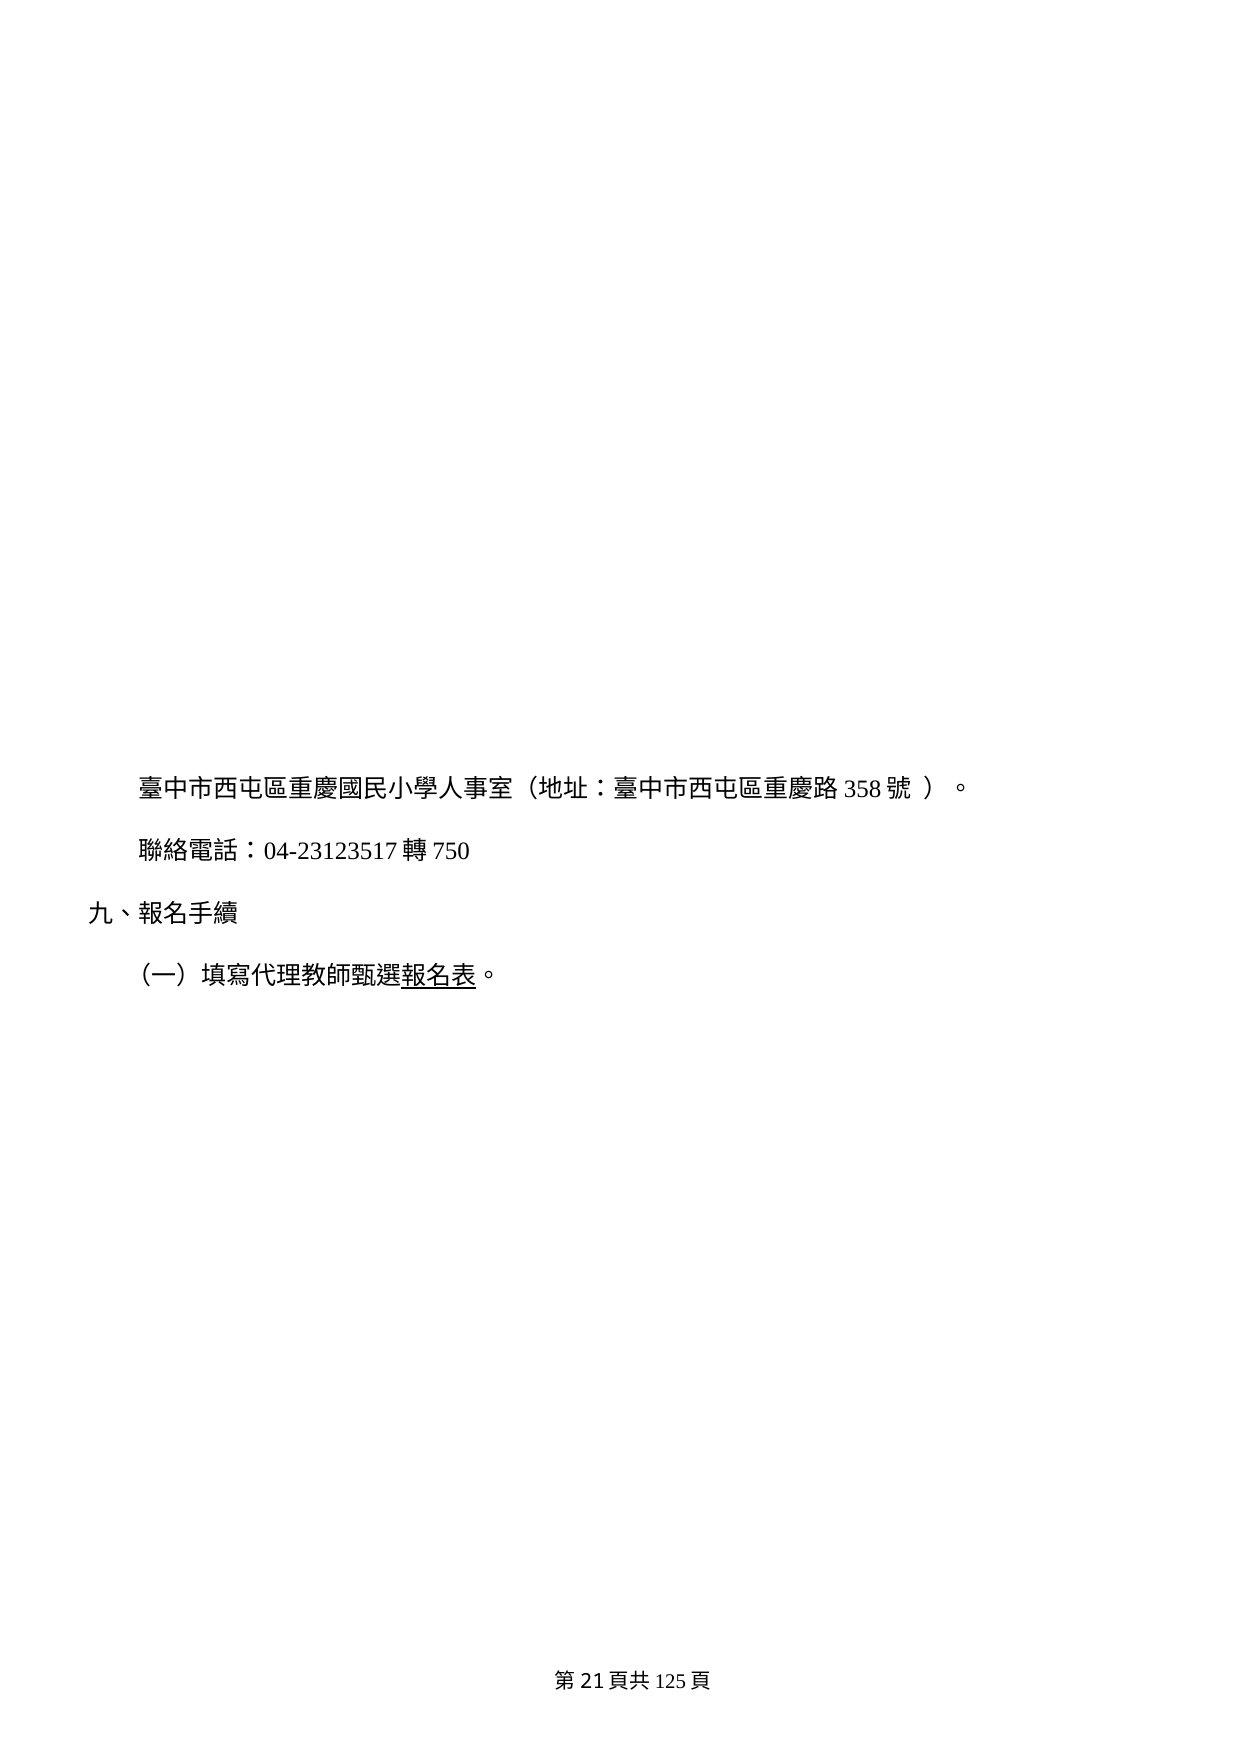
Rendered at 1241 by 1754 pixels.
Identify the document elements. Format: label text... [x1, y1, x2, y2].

text 九、報名手續 [89, 870, 1152, 932]
text 聯絡電話：04-23123517轉750 [89, 807, 1152, 870]
text （一）填寫代理教師甄選報名表。 [126, 932, 1152, 995]
text 臺中市西屯區重慶國民小學人事室（地址：臺中市西屯區重慶路358號 ）。 [89, 745, 1152, 807]
